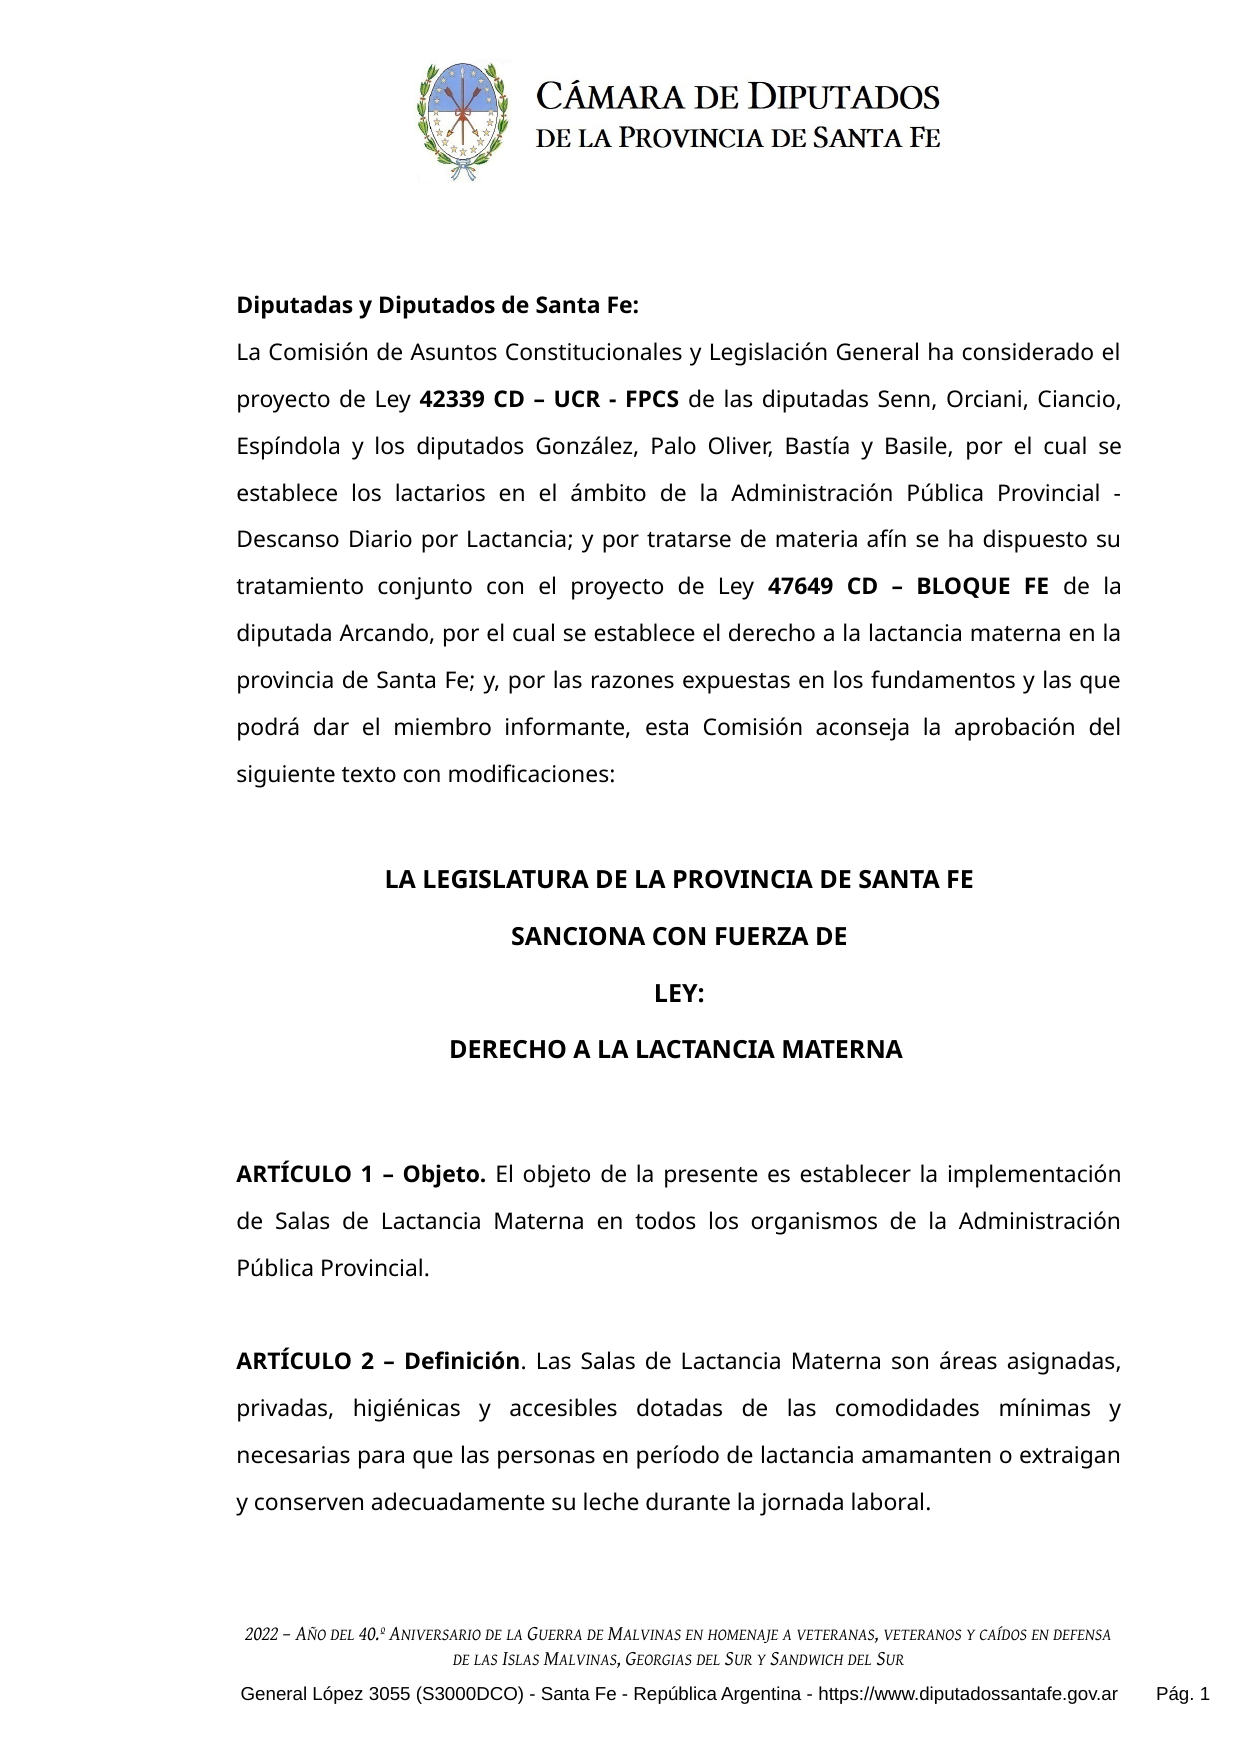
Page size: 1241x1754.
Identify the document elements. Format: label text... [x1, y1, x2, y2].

text ARTÍCULO 1 – Objeto. El objeto de la presente es establecer la implementación de Salas de Lactancia Materna en todos los organismos de la Administración Pública Provincial. [236, 1158, 1122, 1283]
text DERECHO A LA LACTANCIA MATERNA [236, 1032, 1122, 1066]
text La Comisión de Asuntos Constitucionales y Legislación General ha considerado el proyecto de Ley 42339 CD – UCR - FPCS de las diputadas Senn, Orciani, Ciancio, Espíndola y los diputados González, Palo Oliver, Bastía y Basile, por el cual se establece los lactarios en el ámbito de la Administración Pública Provincial - Descanso Diario por Lactancia; y por tratarse de materia afín se ha dispuesto su tratamiento conjunto con el proyecto de Ley 47649 CD – BLOQUE FE de la diputada Arcando, por el cual se establece el derecho a la lactancia materna en la provincia de Santa Fe; y, por las razones expuestas en los fundamentos y las que podrá dar el miembro informante, esta Comisión aconseja la aprobación del siguiente texto con modificaciones: [236, 336, 1122, 789]
text SANCIONA CON FUERZA DE [236, 918, 1122, 952]
text ARTÍCULO 2 – Definición. Las Salas de Lactancia Materna son áreas asignadas, privadas, higiénicas y accesibles dotadas de las comodidades mínimas y necesarias para que las personas en período de lactancia amamanten o extraigan y conserven adecuadamente su leche durante la jornada laboral. [236, 1345, 1122, 1517]
text LEY: [236, 975, 1122, 1009]
text LA LEGISLATURA DE LA PROVINCIA DE SANTA FE [236, 862, 1122, 896]
text Diputadas y Diputados de Santa Fe: [236, 289, 1122, 320]
picture [413, 59, 945, 183]
